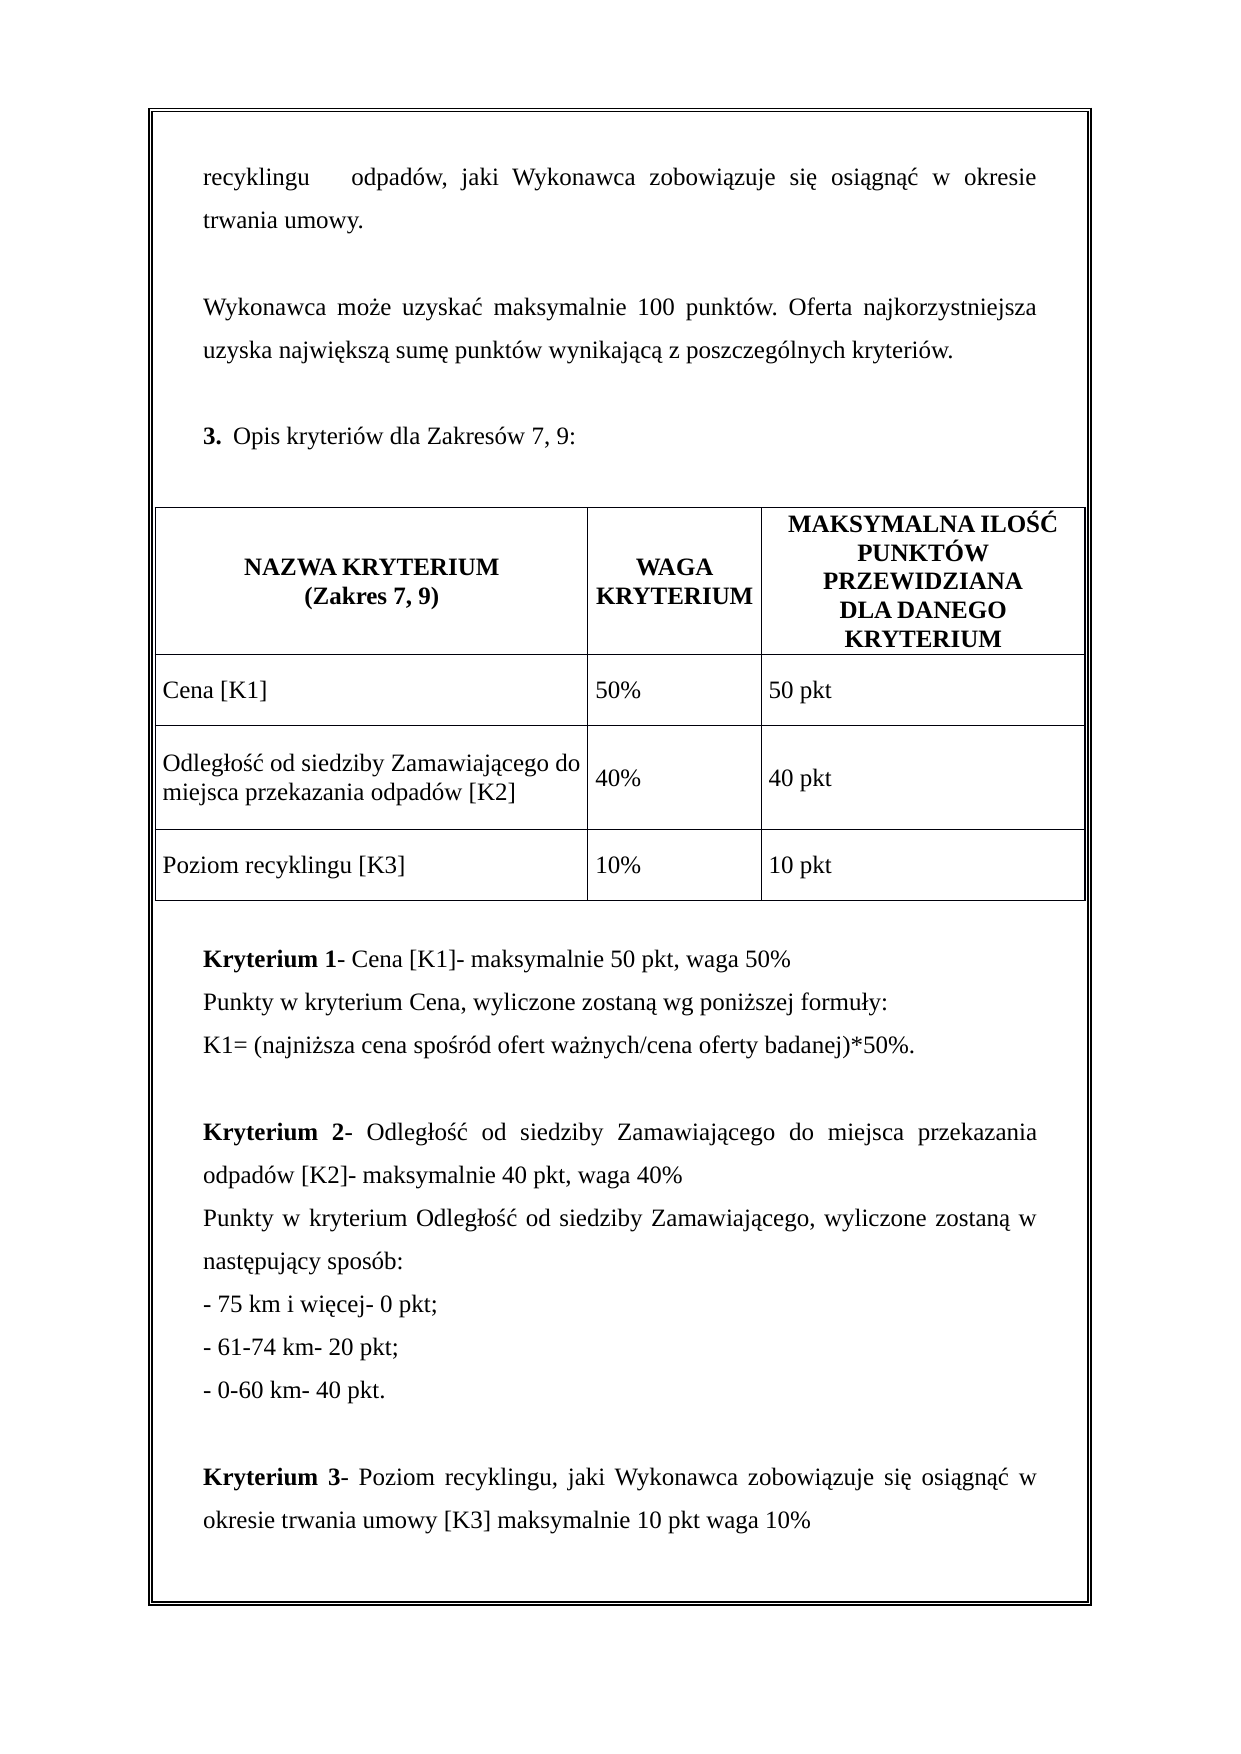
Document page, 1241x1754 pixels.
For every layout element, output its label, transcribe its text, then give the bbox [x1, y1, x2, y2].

table_cell 10% [588, 830, 761, 900]
text Punkty w kryterium Odległość od siedziby Zamawiającego, wyliczone zostaną w następujący sposób: [203, 1203, 1037, 1275]
text K1= (najniższa cena spośród ofert ważnych/cena oferty badanej)*50%. [203, 1030, 1037, 1059]
text Wykonawca może uzyskać maksymalnie 100 punktów. Oferta najkorzystniejsza uzyska największą sumę punktów wynikającą z poszczególnych kryteriów. [203, 292, 1037, 363]
text Kryterium 1- Cena [K1]- maksymalnie 50 pkt, waga 50% [203, 944, 1037, 973]
text recyklingu odpadów, jaki Wykonawca zobowiązuje się osiągnąć w okresie trwania umowy. [203, 162, 1037, 234]
text Kryterium 2- Odległość od siedziby Zamawiającego do miejsca przekazania odpadów [K2]- maksymalnie 40 pkt, waga 40% [203, 1117, 1037, 1188]
text - 61-74 km- 20 pkt; [203, 1332, 1037, 1361]
text - 0-60 km- 40 pkt. [203, 1375, 1037, 1404]
list Opis kryteriów dla Zakresów 7, 9: [203, 421, 1037, 450]
table_cell 40 pkt [762, 726, 1084, 828]
table_header WAGA KRYTERIUM [588, 508, 761, 653]
table_cell Poziom recyklingu [K3] [156, 830, 587, 900]
table_cell Odległość od siedziby Zamawiającego do miejsca przekazania odpadów [K2] [156, 726, 587, 828]
table_cell Cena [K1] [156, 655, 587, 725]
table_header NAZWA KRYTERIUM (Zakres 7, 9) [156, 508, 587, 653]
text - 75 km i więcej- 0 pkt; [203, 1289, 1037, 1318]
table_cell 40% [588, 726, 761, 828]
table_header MAKSYMALNA ILOŚĆ PUNKTÓW PRZEWIDZIANA DLA DANEGO KRYTERIUM [762, 508, 1084, 653]
table_cell 50% [588, 655, 761, 725]
table_cell 50 pkt [762, 655, 1084, 725]
text Kryterium 3- Poziom recyklingu, jaki Wykonawca zobowiązuje się osiągnąć w okresie trwania umowy [K3] maksymalnie 10 pkt waga 10% [203, 1462, 1037, 1533]
text Punkty w kryterium Cena, wyliczone zostaną wg poniższej formuły: [203, 987, 1037, 1016]
table_cell 10 pkt [762, 830, 1084, 900]
